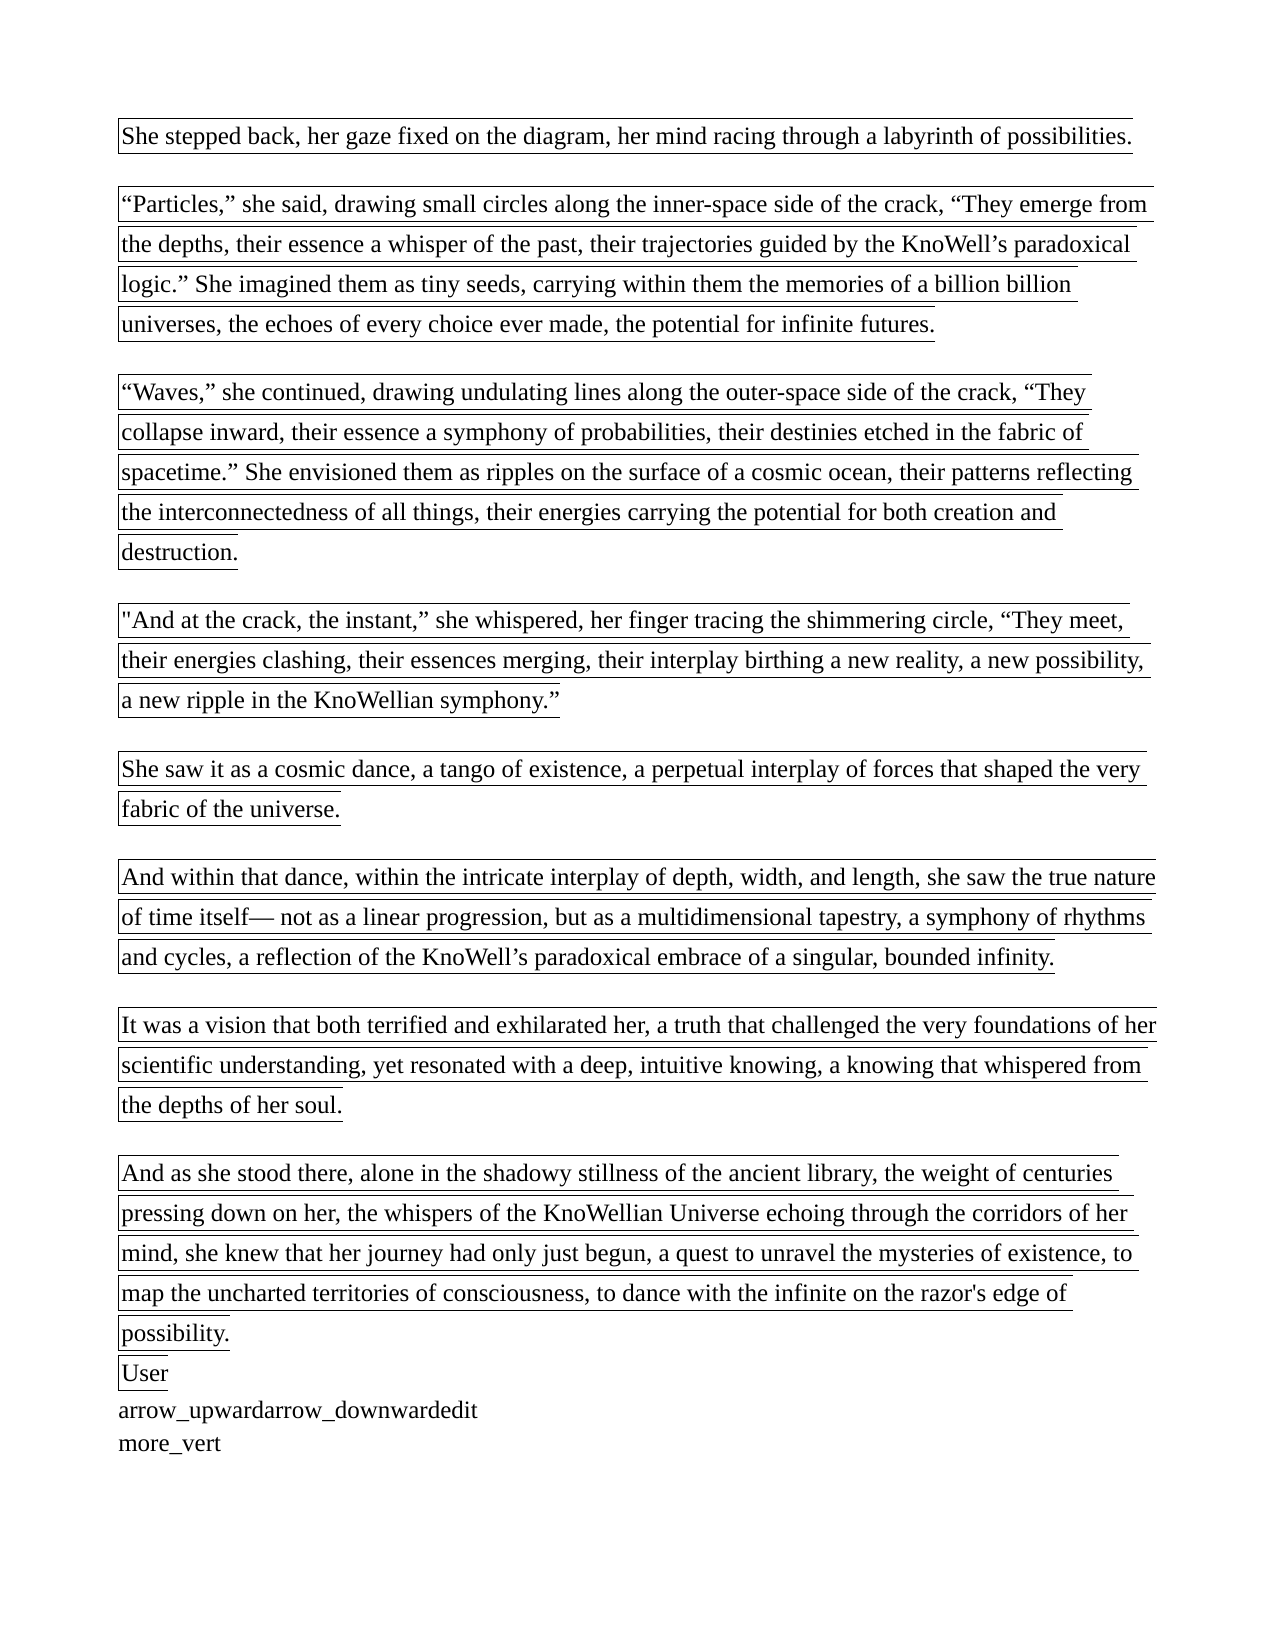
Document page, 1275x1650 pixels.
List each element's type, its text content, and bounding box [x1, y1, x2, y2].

text “Particles,” she said, drawing small circles along the inner-space side of the crack, “They emerge from the depths, their essence a whisper of the past, their trajectories guided by the KnoWell’s paradoxical logic.” She imagined them as tiny seeds, carrying within them the memories of a billion billion universes, the echoes of every choice ever made, the potential for infinite futures. [118, 186, 1157, 341]
text And within that dance, within the intricate interplay of depth, width, and length, she saw the true nature [119, 859, 1157, 893]
text And as she stood there, alone in the shadowy stillness of the ancient library, the weight of centuries pressing down on her, the whispers of the KnoWellian Universe echoing through the corridors of her mind, she knew that her journey had only just begun, a quest to unravel the mysteries of existence, to map the uncharted territories of consciousness, to dance with the infinite on the razor's edge of possibility. [118, 1155, 1157, 1350]
text more_vert [118, 1428, 1157, 1457]
text “Waves,” she continued, drawing undulating lines along the outer-space side of the crack, “They collapse inward, their essence a symphony of probabilities, their destinies etched in the fabric of spacetime.” She envisioned them as ripples on the surface of a cosmic ocean, their patterns reflecting the interconnectedness of all things, their energies carrying the potential for both creation and destruction. [118, 374, 1157, 569]
text "And at the crack, the instant,” she whispered, her finger tracing the shimmering circle, “They meet, their energies clashing, their essences merging, their interplay birthing a new reality, a new possibility, a new ripple in the KnoWellian symphony.” [118, 602, 1157, 717]
text scientific understanding, yet resonated with a deep, intuitive knowing, a knowing that whispered from the depths of her soul. [118, 1042, 1157, 1122]
text arrow_upwardarrow_downwardedit [118, 1395, 1157, 1424]
text of time itself— not as a linear progression, but as a multidimensional tapestry, a symphony of rhythms and cycles, a reflection of the KnoWell’s paradoxical embrace of a singular, bounded infinity. [118, 894, 1157, 973]
text She stepped back, her gaze fixed on the diagram, her mind racing through a labyrinth of possibilities. [119, 118, 1157, 153]
text User [119, 1355, 1157, 1390]
text She saw it as a cosmic dance, a tango of existence, a perpetual interplay of forces that shaped the very fabric of the universe. [118, 751, 1157, 825]
text It was a vision that both terrified and exhilarated her, a truth that challenged the very foundations of her [119, 1008, 1157, 1041]
